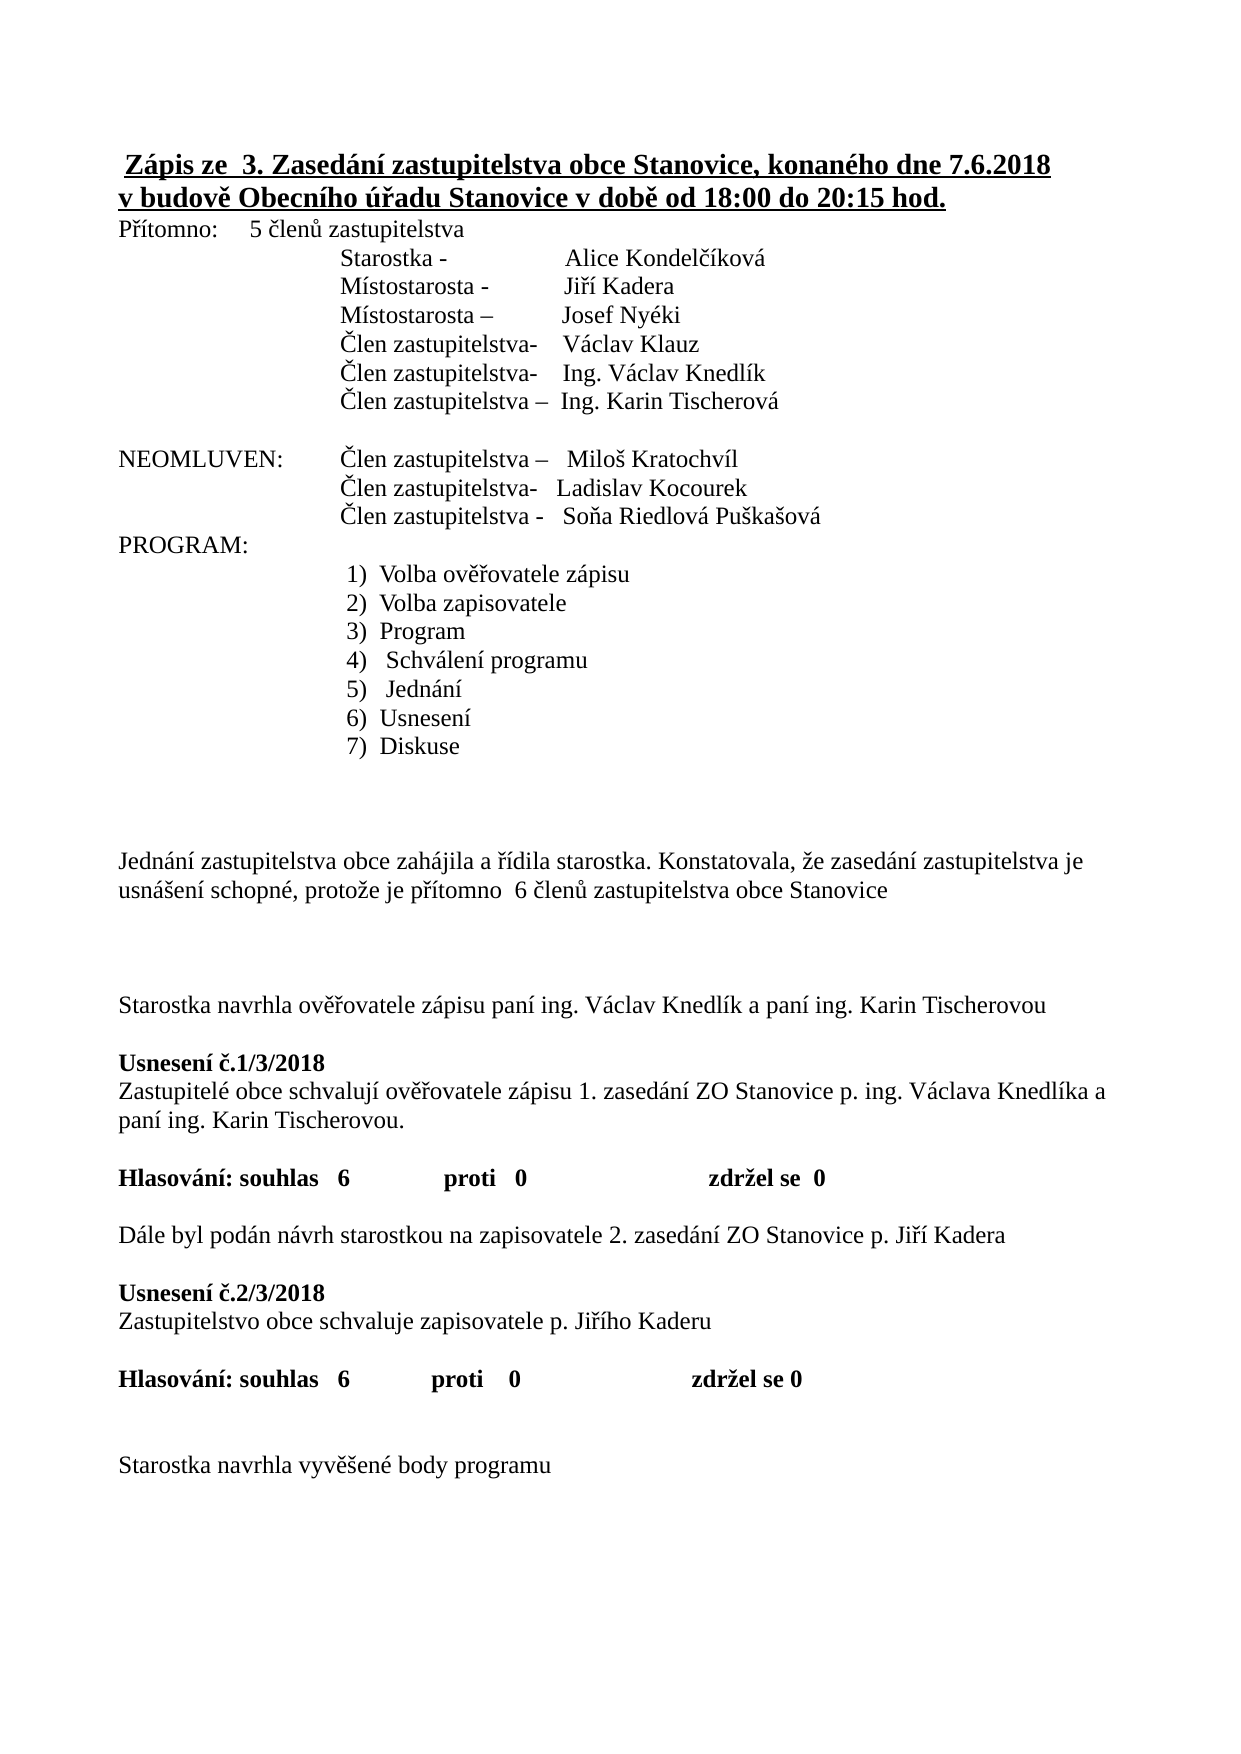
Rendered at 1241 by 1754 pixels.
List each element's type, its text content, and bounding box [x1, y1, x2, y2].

text 2) Volba zapisovatele [118, 588, 1122, 616]
text Člen zastupitelstva- Ladislav Kocourek [118, 473, 1122, 501]
text Místostarosta - Jiří Kadera [118, 271, 1122, 300]
text Člen zastupitelstva – Ing. Karin Tischerová [118, 386, 1122, 415]
text Jednání zastupitelstva obce zahájila a řídila starostka. Konstatovala, že zasedání zastupitelstva je usnášení schopné, protože je přítomno 6 členů zastupitelstva obce Stanovice [118, 846, 1122, 904]
text Usnesení č.1/3/2018 [118, 1048, 1122, 1076]
text Zastupitelstvo obce schvaluje zapisovatele p. Jiřího Kaderu [118, 1306, 1122, 1335]
text 3) Program [118, 616, 1122, 645]
text Hlasování: souhlas 6 proti 0 zdržel se 0 [118, 1364, 1122, 1393]
text Hlasování: souhlas 6 proti 0 zdržel se 0 [118, 1163, 1122, 1191]
text v budově Obecního úřadu Stanovice v době od 18:00 do 20:15 hod. [118, 180, 1122, 214]
text Člen zastupitelstva - Soňa Riedlová Puškašová [118, 501, 1122, 530]
text PROGRAM: [118, 530, 1122, 559]
text Zápis ze 3. Zasedání zastupitelstva obce Stanovice, konaného dne 7.6.2018 [118, 147, 1122, 180]
text Člen zastupitelstva- Václav Klauz [118, 329, 1122, 358]
text 6) Usnesení [118, 703, 1122, 731]
text Dále byl podán návrh starostkou na zapisovatele 2. zasedání ZO Stanovice p. Jiří Kadera [118, 1220, 1122, 1249]
text Přítomno: 5 členů zastupitelstva [118, 214, 1122, 243]
text Zastupitelé obce schvalují ověřovatele zápisu 1. zasedání ZO Stanovice p. ing. Václava Knedlíka a paní ing. Karin Tischerovou. [118, 1076, 1122, 1134]
text Starostka navrhla ověřovatele zápisu paní ing. Václav Knedlík a paní ing. Karin Tischerovou [118, 990, 1122, 1019]
text Místostarosta – Josef Nyéki [118, 300, 1122, 329]
text NEOMLUVEN: Člen zastupitelstva – Miloš Kratochvíl [118, 444, 1122, 473]
text Usnesení č.2/3/2018 [118, 1278, 1122, 1306]
text Starostka navrhla vyvěšené body programu [118, 1450, 1122, 1479]
text 7) Diskuse [118, 731, 1122, 760]
text 4) Schválení programu [118, 645, 1122, 674]
text 1) Volba ověřovatele zápisu [118, 559, 1122, 588]
text 5) Jednání [118, 674, 1122, 703]
text Starostka - Alice Kondelčíková [118, 243, 1122, 271]
text Člen zastupitelstva- Ing. Václav Knedlík [118, 358, 1122, 386]
